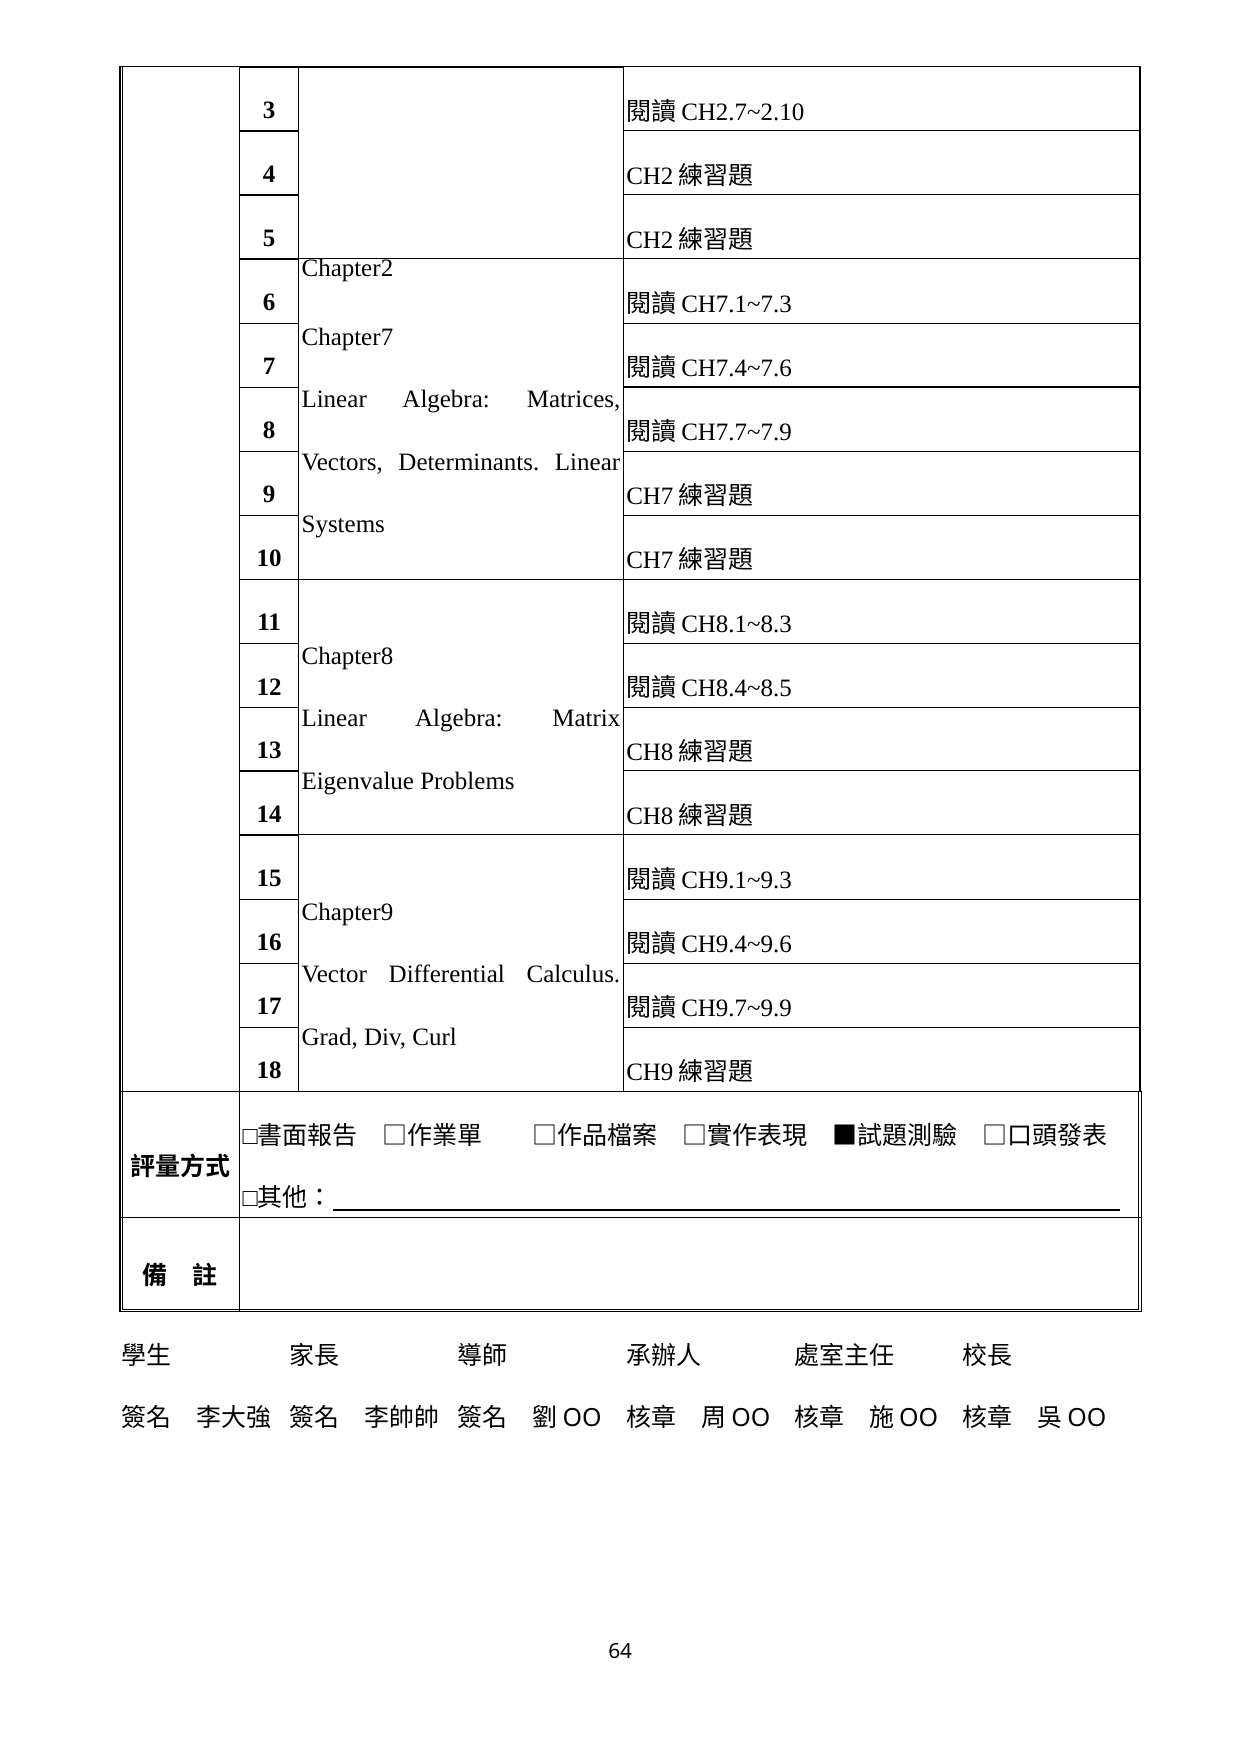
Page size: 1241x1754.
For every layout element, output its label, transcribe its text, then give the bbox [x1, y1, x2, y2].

table_cell 評量方式 [123, 1092, 239, 1217]
table_cell 導師 簽名 劉OO [454, 1312, 623, 1437]
table_cell CH2練習題 [624, 131, 1139, 194]
table_cell CH2練習題 [624, 195, 1139, 258]
table_cell Chapter7 Linear Algebra: Matrices, Vectors, Determinants. Linear Systems [299, 259, 623, 579]
table_cell 18 [240, 1028, 298, 1091]
table_cell 工程數學原文書（Advanced engineering mathematics） Chapter2 Second-Order Linear ODEs [299, 68, 623, 258]
table_cell 17 [240, 964, 298, 1027]
table_cell 9 [240, 452, 298, 514]
table_cell 閱讀CH9.1~9.3 [624, 835, 1139, 898]
table_cell 閱讀CH9.4~9.6 [624, 900, 1139, 962]
table_cell 處室主任 核章 施OO [791, 1312, 959, 1437]
table_cell 家長 簽名 李帥帥 [286, 1312, 454, 1437]
table_cell 備 註 [123, 1218, 239, 1308]
table_cell 8 [240, 388, 298, 451]
table_cell CH9練習題 [624, 1028, 1139, 1091]
table_cell CH8練習題 [624, 771, 1139, 834]
table_cell 13 [240, 708, 298, 770]
table_cell 10 [240, 516, 298, 579]
table_cell CH7練習題 [624, 452, 1139, 514]
table_cell 6 [240, 260, 298, 322]
table_cell 7 [240, 324, 298, 386]
table_cell 閱讀CH8.1~8.3 [624, 580, 1139, 643]
table_cell 12 [240, 644, 298, 707]
table_cell 11 [240, 580, 298, 643]
table_cell 閱讀CH7.4~7.6 [624, 324, 1139, 386]
table_cell □書面報告 □作業單 □作品檔案 □實作表現 ■試題測驗 □口頭發表 □其他： [240, 1092, 1138, 1217]
table_cell 閱讀CH7.7~7.9 [624, 388, 1139, 451]
table_cell [1127, 1312, 1140, 1437]
table_cell 5 [240, 196, 298, 258]
table_cell 16 [240, 900, 298, 962]
table_cell CH8練習題 [624, 708, 1139, 770]
table_cell 4 [240, 132, 298, 194]
table_cell 14 [240, 772, 298, 834]
table_cell 閱讀CH2.7~2.10 [624, 67, 1139, 130]
table_cell 閱讀CH9.7~9.9 [624, 964, 1139, 1027]
table_cell 承辦人 核章 周OO [623, 1312, 791, 1437]
table_cell 閱讀CH8.4~8.5 [624, 644, 1139, 707]
table_cell CH7練習題 [624, 516, 1139, 579]
table_cell Chapter8 Linear Algebra: Matrix Eigenvalue Problems [299, 580, 623, 834]
table_cell 校長 核章 吳OO [959, 1312, 1127, 1437]
table_cell [240, 1218, 1138, 1308]
table_cell 學生 簽名 李大強 [118, 1309, 286, 1437]
table_cell [123, 67, 239, 1091]
table_cell Chapter9 Vector Differential Calculus. Grad, Div, Curl [299, 835, 623, 1091]
table_cell 15 [240, 836, 298, 898]
table_cell 閱讀CH7.1~7.3 [624, 259, 1139, 322]
table_cell 3 [240, 68, 298, 130]
